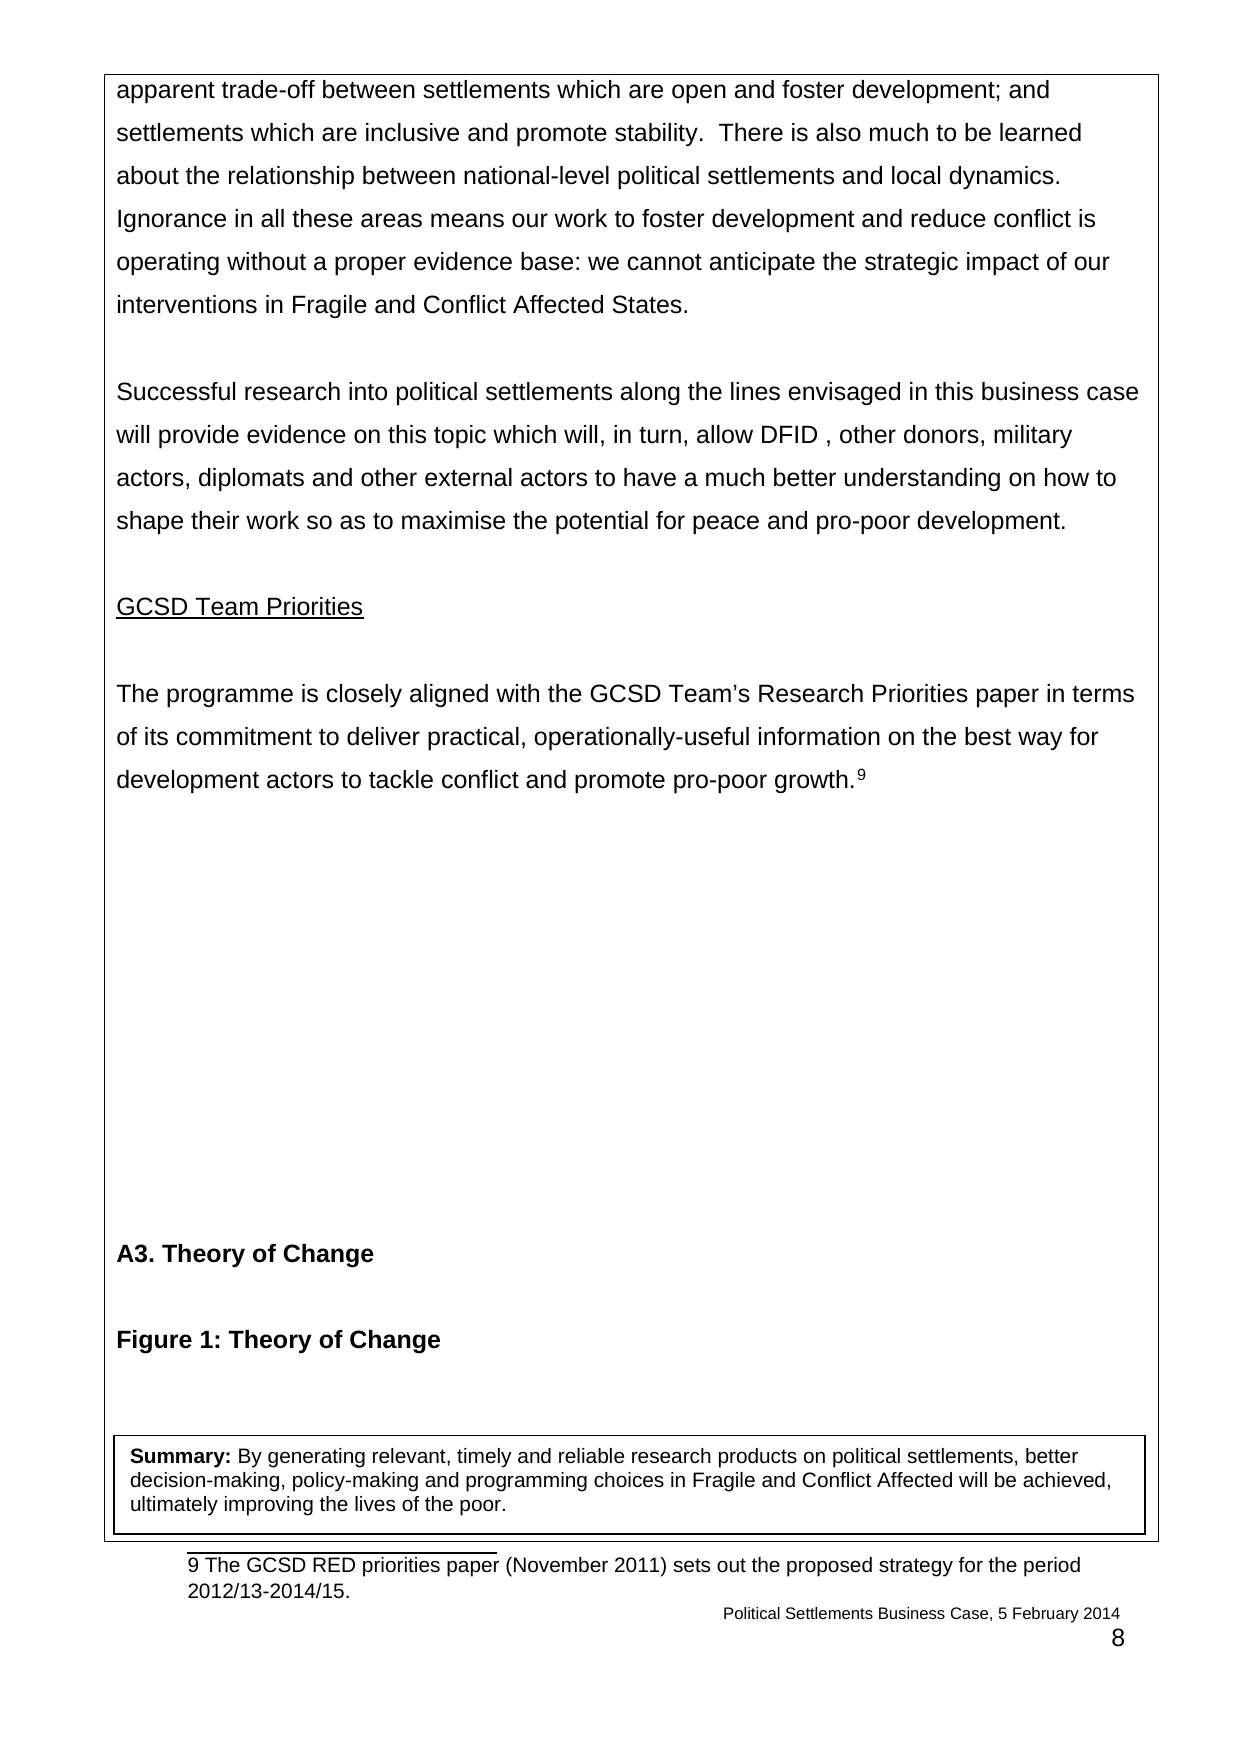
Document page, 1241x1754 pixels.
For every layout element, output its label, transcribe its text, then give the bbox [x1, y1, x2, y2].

table_header A. Context and need for a DFID intervention A1. Context: Political Settlements and Development Open and inclusive political settlements have been identified as central to processes of building stable and effective institutions, and to efforts to minimise violence in divided and conflict-affected societies. They are an important aspect of the Golden Thread narrative, the Peacebuilding/Statebuilding framework, and DFID’s business model. Their importance for understanding both the factors that contribute to the development of effective institutions, and to minimising violence, is emphasised by donors and in the growing academic literature on political settlements. Previous research has established that political settlements which are ‘inclusive’ (that is, power arrangements which draw in elites representing each major group in a society – e.g. through power sharing arrangements) significantly reduce the risk of conflict, but can also hamper development. We also know that ‘open’ political settlements (power arrangements which allow people outside the elite to access political and/or economic power – e.g. through extensions of the franchise or access to judicial institutions) tend to support development and poverty reduction, but can be destabilising and increase risks of violence. Therefore, we need to understand the trade-offs between openness and inclusion better; and in particular, we need to know more about how external actors can influence both these factors effectively. In the context of this business case, and reflecting the conceptual developments in recent years, political settlements: Express a common understanding, between elites and/or between elites and non-elite social groups, on the rules that organise and regulate access to political power and rents; Broadly reflect the underlying distribution of power between different social groups; Are not static or single events, but are continuous bargaining processes over these rules between different elite and non-elite groups; Are expressed through formal and informal institutions; these institutions, however, also constrain and shape the underlying bargaining processes and therefore affect (rather than just reflect) the development of a settlement. Can exist both at the state and the sub-state level. The term ‘political settlements’ has been used both as an analytical framework for understanding political orders (similar to political economy analysis), and as an independent variable, where different types of political settlements (e.g. inclusive or exclusive settlements) cause particular outcomes, especially with regard to violence, provision of services, or economic growth. The proposed research programme will focus in particular on the transformation of political settlements. An examination of the impact of and changes in different political settlements therefore needs to focus on both the institutions of a settlement, and on the actors/organisations that sustain and challenge it. The focus on actors and their incentives and motivations is one of the key differences of the political settlements framework from the previous generation of “good governance” work that focussed predominantly on institutions – especially formal institutions. A list of potential research questions has emerged following an extensive consultation process. This has involved GOSAC, CHASE, DFID country offices, leading academics, and international partners like the World Bank IDRC, and the OECD. Potential research questions are: How does the presence of external actors – e.g. military, donor organisations, or private sector organisations - affect the dynamics of a political settlement, both positively and negatively? How can external actors foster the transition to open and inclusive political settlements? What is the impact of changes in state-level political settlements on the structure and dynamics of sub-state settlements, and vice versa? How do gender inclusive processes and policies affect the character and dynamics of political settlements? What institutions create political opportunities and spaces to change political settlements? How do elites manage particular political settlements? How can trade-offs between inclusion and openness be managed in political settlements? Can we refine existing typologies of political settlements to better explain growth outcomes and conflict- and violence related outcomes of settlements and their institutions? A2. Need for a DFID intervention Lack of evidence concerning Political Settlements Despite the acknowledged importance of political settlements to development outcomes and reduced conflict risks, we still know relatively little about how particular settlements emerge, how they evolve, and how they can be shaped from outside. Nor do we understand the apparent trade-off between settlements which are open and foster development; and settlements which are inclusive and promote stability. There is also much to be learned about the relationship between national-level political settlements and local dynamics. Ignorance in all these areas means our work to foster development and reduce conflict is operating without a proper evidence base: we cannot anticipate the strategic impact of our interventions in Fragile and Conflict Affected States. Successful research into political settlements along the lines envisaged in this business case will provide evidence on this topic which will, in turn, allow DFID , other donors, military actors, diplomats and other external actors to have a much better understanding on how to shape their work so as to maximise the potential for peace and pro-poor development. GCSD Team Priorities The programme is closely aligned with the GCSD Team’s Research Priorities paper in terms of its commitment to deliver practical, operationally-useful information on the best way for development actors to tackle conflict and promote pro-poor growth. A3. Theory of Change Figure 1: Theory of Change Hypothesis Programming is expected to achieve improved outcomes, in particular in FCAS (Fragile and Conflict Affected States), through an improved understanding of evidence relating to political settlements. Relevant, timely and reliable research products, combined with a strong research uptake strategy, will lead to better decision-making through evidence informed solutions. This will improve policy making and programming choices, in particular in FCAS. Such evidence-informed programmes will reduce conflict risks and ultimately improve the lives of the poor. The theory of change hypothesis is this research programme into political settlements assumes that a successful programme will: Address key evidence gaps concerning political settlements. Strengthen the evidence base and support better decision-making through evidence informed solutions, policy making and programming choices in Fragile and Conflict Affected States. Improve research and evidence on FCAS over the long term by providing a more accurate framework for future development decisions. Figure 3 presents an overview of the Theory of Change. Inputs The expected inputs are that the RED GCSD team provides financial, technical and management resources. This includes a financial investment of £4.4m from DFID. Assumptions RED GCSD has resources in place to procure and manage the project. Outputs Collectively the outputs will be : New knowledge which can strengthen the evidence base for programming. New knowledge which can lead to improvements in the policies adopted by other external actors in Fragile and Conflict Affected States. New data which can be re-used by others for development purposes. Assumptions Research questions are centred on addressing the most important evidence gaps concerning political settlements. Research will be feasible with the given time and budget. Fieldwork environment is conducive for carrying out research. Research and subsequent analysis successfully identifies which approaches work best at generating political settlements which reduce conflict risks. Outcome Outcomes from this process will be: DFID, other donors, and other external actors improve their policy and approaches in light of a new body of quality evidence on political settlements. Policy dialogue and public debate is informed and improved by the new evidence. Better understanding of the evolution and dynamics of political settlements, and how political settlements are likely to alter in response to internal and external factors. DFID, other donors, and other external actors tailor their programming and other interventions to the specific needs of each Fragile and Conflict Affected State. DFID, other donors, and other external actors are more able to coordinate their responses to conflict and fragility through an improved and shared understanding of political settlement dynamics. Assumptions In order for this research to inform and improve policy making there are a series of core assumptions that cover both researchers and for policy itself: Research Uptake strategies are developed and implemented. Public debate helps propagate the outputs of research; and/or the research outputs are generally accepted as a valid and useful contribution to development policy in Fragile and Conflict Affected States. DFID, other donors, and other external actors are willing and able to adjust their programming to reflect emerging evidence. Impact Better donor programmes improve the lives of the poor. A. Programme Design The proposed programme design centres on establishing a Research Programme Consortium (RPC). This RPC will draw on expertise which already exists in the field of political settlement research, offering skills and familiarity with research work on Fragile and Conflict Affected States. This work is envisaged as an interdisciplinary programme, cutting across political science, economics, anthropology, sociology, socio-legal studies and history. The RPC will be responsible for managing the research and subsequent analysis, and will report regularly to DFID, to whom they will be accountable. However, given the interdisciplinary character of the envisaged research, and the interrelated research questions, the RPC will also need to engage closely with other parts of HMG. The RPC will offer regular presentations on their work to country offices and embassies, and to relevant policy staff in the UK. B. Research Questions The focus of the programme is on three themes that were identified in a previous mapping of the existing evidence, and a research options paper that was subject to an extensive consultation process. These themes are: How do different types of political settlement emerge, and what are the actors, institutions, resources, and practices that shape them? How can political settlements be improved by internally-driven initiatives, including the impact of gender-inclusive processes and rule of law institutions? How, and with what interventions, can external actors change political settlements? Potential research questions are under these themes, that the programme could address, include: How does the presence of external actors – e.g. military, donor organisations, or private sector organisations - affect the dynamics of a political settlement, both positively and negatively? How can external actors foster the transition to open and inclusive political settlements? What is the impact of changes in state-level political settlements on the structure and dynamics of sub-state settlements, and vice versa? How do gender inclusive processes and policies affect the character and dynamics of political settlements? What institutions create political opportunities and spaces to change political settlements? How do elites manage particular political settlements? How can trade-offs between inclusion and openness be managed in political settlements? Can we refine existing typologies of political settlements to better explain growth outcomes and conflict- and violence related outcomes of settlements and their institutions? Research Methods and Design The programme will cover 6-8 countries, all of which will be in DFID Tier One countries, most of which will be FCAS (non-fragile environments will be included to allow comparisons to be made). To generate evidence that allows for at least bounded generalisations, the programme will be comparative at the state- and/or sub-state level. All good research is driven by questions, not methods; the questions posed by this programme will require a combination of research methods. This includes qualitative methods such as process tracing, and quantitative methods such as regression analysis and network analysis. Experimental research designs may supplement the work. It is expected that the programme will have a substantial fieldwork component to generate the necessary data. Any datasets generated by the programme – both quantitative and qualitative – will be made available publicly, e.g. through the UK Data Service, once the programme is completed. This will facilitate secondary analysis of the data to further strengthen the evidence base. To ensure that DFID country offices are engaged as the research progresses – not just when the outcome is clear – researchers will be expected to make contact with their DFID counterparts during their field studies. DFID staff will be consulted on regarding research arrangements in their countries. Furthermore, if the ongoing Centrally Managed Programme Review makes specific recommendations in this regard, they will be incorporated into research methodologies wherever possible. [105, 75, 1158, 1541]
